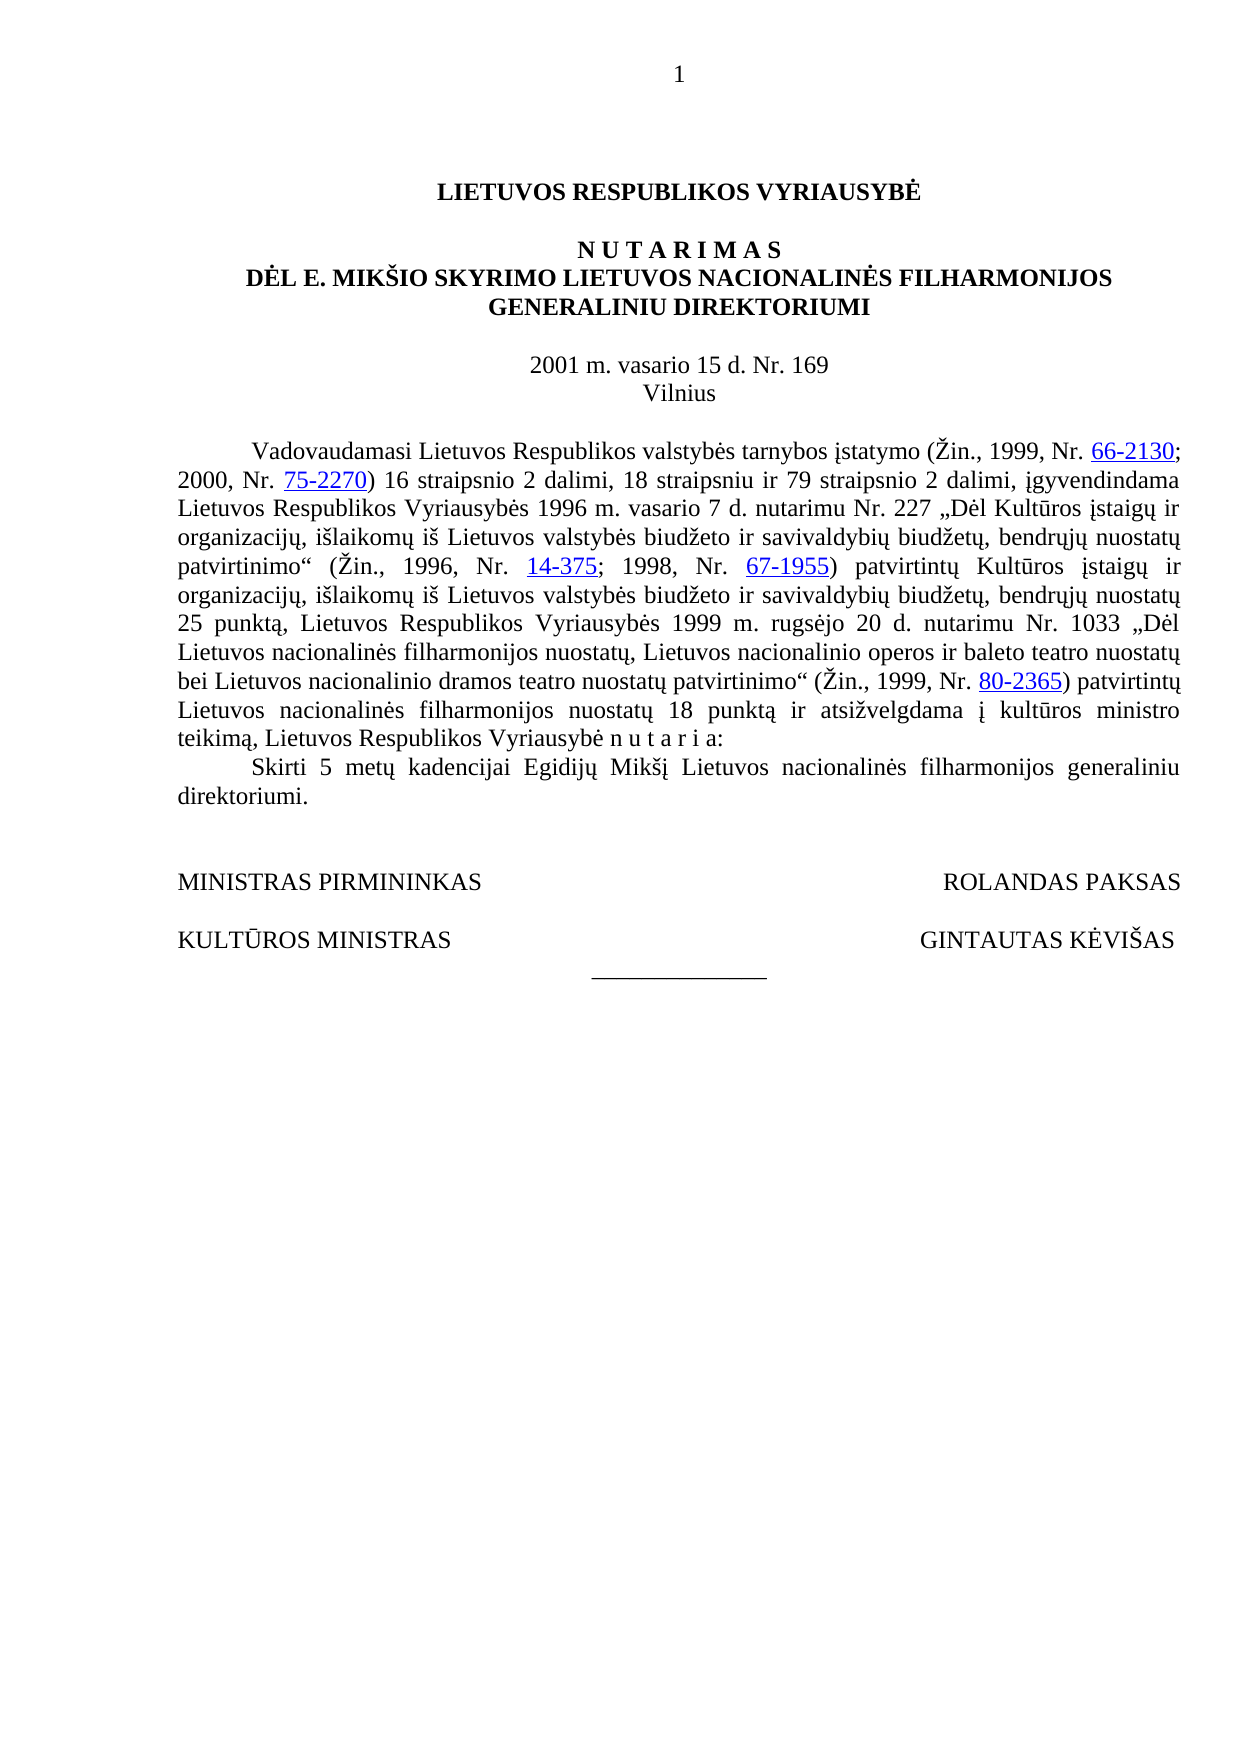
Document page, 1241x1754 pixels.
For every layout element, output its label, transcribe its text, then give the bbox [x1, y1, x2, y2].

text Vadovaudamasi Lietuvos Respublikos valstybės tarnybos įstatymo (Žin., 1999, Nr. 66-2130; 2000, Nr. 75-2270) 16 straipsnio 2 dalimi, 18 straipsniu ir 79 straipsnio 2 dalimi, įgyvendindama Lietuvos Respublikos Vyriausybės 1996 m. vasario 7 d. nutarimu Nr. 227 „Dėl Kultūros įstaigų ir organizacijų, išlaikomų iš Lietuvos valstybės biudžeto ir savivaldybių biudžetų, bendrųjų nuostatų patvirtinimo“ (Žin., 1996, Nr. 14-375; 1998, Nr. 67-1955) patvirtintų Kultūros įstaigų ir organizacijų, išlaikomų iš Lietuvos valstybės biudžeto ir savivaldybių biudžetų, bendrųjų nuostatų 25 punktą, Lietuvos Respublikos Vyriausybės 1999 m. rugsėjo 20 d. nutarimu Nr. 1033 „Dėl Lietuvos nacionalinės filharmonijos nuostatų, Lietuvos nacionalinio operos ir baleto teatro nuostatų bei Lietuvos nacionalinio dramos teatro nuostatų patvirtinimo“ (Žin., 1999, Nr. 80-2365) patvirtintų Lietuvos nacionalinės filharmonijos nuostatų 18 punktą ir atsižvelgdama į kultūros ministro teikimą, Lietuvos Respublikos Vyriausybė nutaria: [177, 436, 1181, 752]
text ______________ [177, 953, 1181, 982]
text N U T A R I M A S [177, 235, 1181, 263]
text LIETUVOS RESPUBLIKOS VYRIAUSYBĖ [177, 177, 1181, 206]
text KULTŪROS MINISTRAS GINTAUTAS KĖVIŠAS [177, 925, 1181, 953]
text DĖL E. MIKŠIO SKYRIMO LIETUVOS NACIONALINĖS FILHARMONIJOS GENERALINIU DIREKTORIUMI [177, 263, 1181, 321]
text Vilnius [177, 378, 1181, 407]
text 2001 m. vasario 15 d. Nr. 169 [177, 350, 1181, 378]
text MINISTRAS PIRMININKAS ROLANDAS PAKSAS [177, 867, 1181, 896]
text Skirti 5 metų kadencijai Egidijų Mikšį Lietuvos nacionalinės filharmonijos generaliniu direktoriumi. [177, 752, 1181, 810]
